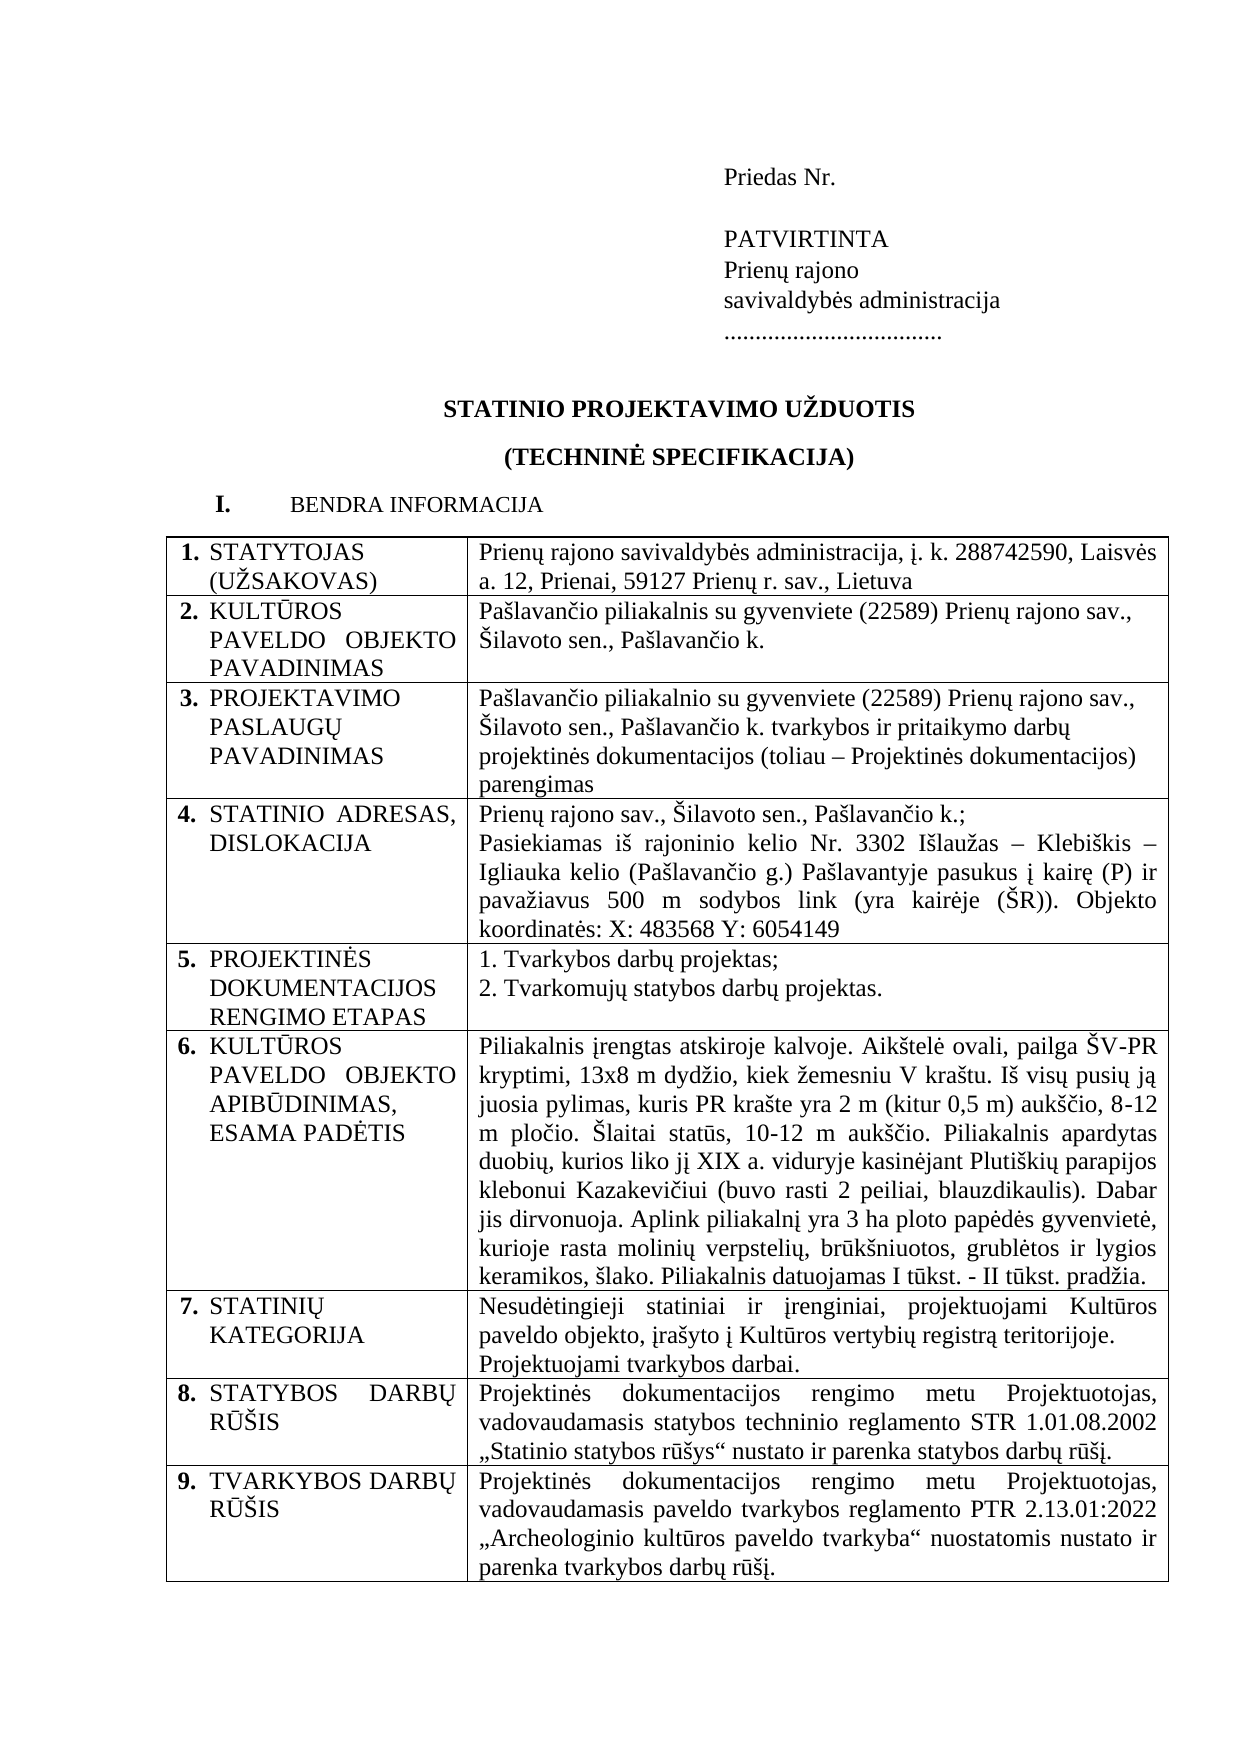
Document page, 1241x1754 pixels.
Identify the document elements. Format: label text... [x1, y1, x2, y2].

table_cell TVARKYBOS DARBŲ RŪŠIS [167, 1466, 467, 1581]
table_cell Pašlavančio piliakalnis su gyvenviete (22589) Prienų rajono sav., Šilavoto sen., Pašlavančio k. [468, 596, 1168, 682]
text Prienų rajono [177, 255, 1181, 283]
text ................................... [177, 316, 1181, 345]
table_header Prienų rajono savivaldybės administracija, į. k. 288742590, Laisvės a. 12, Prienai, 59127 Prienų r. sav., Lietuva [468, 538, 1168, 595]
table_cell 1. Tvarkybos darbų projektas; 2. Tvarkomujų statybos darbų projektas. [468, 944, 1168, 1030]
table_cell KULTŪROS PAVELDO OBJEKTO PAVADINIMAS [167, 596, 467, 682]
table_header STATYTOJAS (UŽSAKOVAS) [167, 538, 467, 595]
table_cell Piliakalnis įrengtas atskiroje kalvoje. Aikštelė ovali, pailga ŠV­-PR kryptimi, 13x8 m dydžio, kiek žemesniu V kraštu. Iš visų pusių ją juosia pylimas, kuris PR krašte yra 2 m (kitur 0,5 m) aukščio, 8­-12 m pločio. Šlaitai statūs, 10­-12 m aukščio. Piliakalnis apardytas duobių, kurios liko jį XIX a. viduryje kasinėjant Plutiškių parapijos klebonui Kazakevičiui (buvo rasti 2 peiliai, blauzdikaulis). Dabar jis dirvonuoja. Aplink piliakalnį yra 3 ha ploto papėdės gyvenvietė, kurioje rasta molinių verpstelių, brūkšniuotos, grublėtos ir lygios keramikos, šlako. Piliakalnis datuojamas I tūkst. - II tūkst. pradžia. [468, 1031, 1168, 1290]
table_cell PROJEKTAVIMO PASLAUGŲ PAVADINIMAS [167, 683, 467, 798]
table_cell Nesudėtingieji statiniai ir įrenginiai, projektuojami Kultūros paveldo objekto, įrašyto į Kultūros vertybių registrą teritorijoje. Projektuojami tvarkybos darbai. [468, 1291, 1168, 1377]
table_cell Pašlavančio piliakalnio su gyvenviete (22589) Prienų rajono sav., Šilavoto sen., Pašlavančio k. tvarkybos ir pritaikymo darbų projektinės dokumentacijos (toliau – Projektinės dokumentacijos) parengimas [468, 683, 1168, 798]
text Priedas Nr. [177, 162, 1181, 191]
list BENDRA INFORMACIJA [215, 489, 1181, 518]
table_cell KULTŪROS PAVELDO OBJEKTO APIBŪDINIMAS, ESAMA PADĖTIS [167, 1031, 467, 1290]
text STATINIO PROJEKTAVIMO UŽDUOTIS [177, 394, 1181, 423]
table_cell PROJEKTINĖS DOKUMENTACIJOS RENGIMO ETAPAS [167, 944, 467, 1030]
text savivaldybės administracija [177, 285, 1181, 314]
table_cell STATINIO ADRESAS, DISLOKACIJA [167, 799, 467, 943]
text (TECHNINĖ SPECIFIKACIJA) [177, 442, 1181, 470]
table_cell Prienų rajono sav., Šilavoto sen., Pašlavančio k.; Pasiekiamas iš rajoninio kelio Nr. 3302 Išlaužas – Klebiškis – Igliauka kelio (Pašlavančio g.) Pašlavantyje pasukus į kairę (P) ir pavažiavus 500 m sodybos link (yra kairėje (ŠR)). Objekto koordinatės: X: 483568 Y: 6054149 [468, 799, 1168, 943]
table_cell STATYBOS DARBŲ RŪŠIS [167, 1379, 467, 1465]
text PATVIRTINTA [177, 224, 1181, 253]
table_cell Projektinės dokumentacijos rengimo metu Projektuotojas, vadovaudamasis statybos techninio reglamento STR 1.01.08.2002 „Statinio statybos rūšys“ nustato ir parenka statybos darbų rūšį. [468, 1379, 1168, 1465]
table_cell Projektinės dokumentacijos rengimo metu Projektuotojas, vadovaudamasis paveldo tvarkybos reglamento PTR 2.13.01:2022 „Archeologinio kultūros paveldo tvarkyba“ nuostatomis nustato ir parenka tvarkybos darbų rūšį. [468, 1466, 1168, 1581]
table_cell STATINIŲ KATEGORIJA [167, 1291, 467, 1377]
